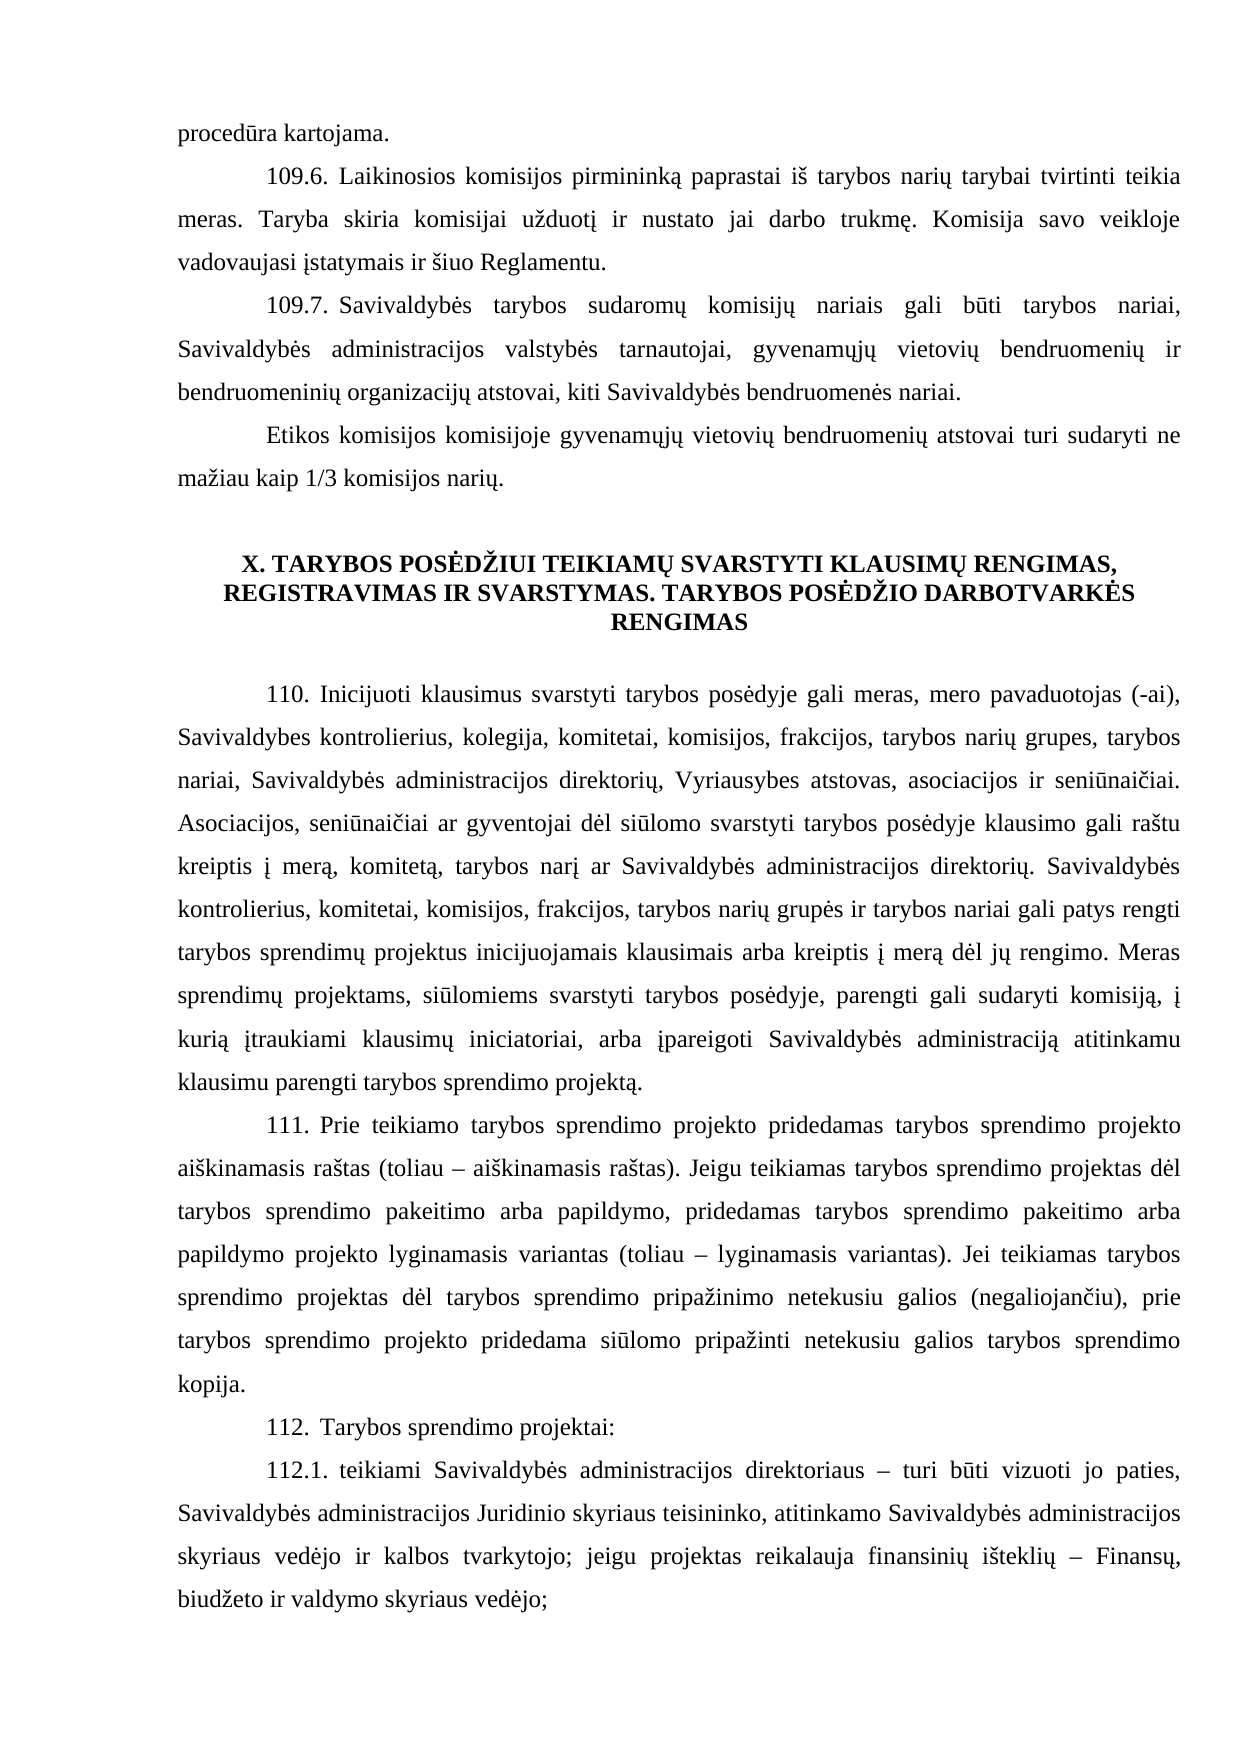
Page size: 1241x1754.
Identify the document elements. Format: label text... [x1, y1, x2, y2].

text 111. Prie teikiamo tarybos sprendimo projekto pridedamas tarybos sprendimo projekto aiškinamasis raštas (toliau – aiškinamasis raštas). Jeigu teikiamas tarybos sprendimo projektas dėl tarybos sprendimo pakeitimo arba papildymo, pridedamas tarybos sprendimo pakeitimo arba papildymo projekto lyginamasis variantas (toliau – lyginamasis variantas). Jei teikiamas tarybos sprendimo projektas dėl tarybos sprendimo pripažinimo netekusiu galios (negaliojančiu), prie tarybos sprendimo projekto pridedama siūlomo pripažinti netekusiu galios tarybos sprendimo kopija. [177, 1110, 1181, 1397]
text X. TARYBOS POSĖDŽIUI TEIKIAMŲ SVARSTYTI KLAUSIMŲ RENGIMAS, REGISTRAVIMAS IR SVARSTYMAS. TARYBOS POSĖDŽIO DARBOTVARKĖS RENGIMAS [177, 549, 1181, 636]
text 109.6. Laikinosios komisijos pirmininką paprastai iš tarybos narių tarybai tvirtinti teikia meras. Taryba skiria komisijai užduotį ir nustato jai darbo trukmę. Komisija savo veikloje vadovaujasi įstatymais ir šiuo Reglamentu. [177, 161, 1181, 276]
text 112.1. teikiami Savivaldybės administracijos direktoriaus – turi būti vizuoti jo paties, Savivaldybės administracijos Juridinio skyriaus teisininko, atitinkamo Savivaldybės administracijos skyriaus vedėjo ir kalbos tvarkytojo; jeigu projektas reikalauja finansinių išteklių – Finansų, biudžeto ir valdymo skyriaus vedėjo; [177, 1455, 1181, 1613]
text 109.7. Savivaldybės tarybos sudaromų komisijų nariais gali būti tarybos nariai, Savivaldybės administracijos valstybės tarnautojai, gyvenamųjų vietovių bendruomenių ir bendruomeninių organizacijų atstovai, kiti Savivaldybės bendruomenės nariai. [177, 291, 1181, 406]
text procedūra kartojama. [177, 118, 1181, 147]
text 110. Inicijuoti klausimus svarstyti tarybos posėdyje gali meras, mero pavaduotojas (-ai), Savivaldybes kontrolierius, kolegija, komitetai, komisijos, frakcijos, tarybos narių grupes, tarybos nariai, Savivaldybės administracijos direktorių, Vyriausybes atstovas, asociacijos ir seniūnaičiai. Asociacijos, seniūnaičiai ar gyventojai dėl siūlomo svarstyti tarybos posėdyje klausimo gali raštu kreiptis į merą, komitetą, tarybos narį ar Savivaldybės administracijos direktorių. Savivaldybės kontrolierius, komitetai, komisijos, frakcijos, tarybos narių grupės ir tarybos nariai gali patys rengti tarybos sprendimų projektus inicijuojamais klausimais arba kreiptis į merą dėl jų rengimo. Meras sprendimų projektams, siūlomiems svarstyti tarybos posėdyje, parengti gali sudaryti komisiją, į kurią įtraukiami klausimų iniciatoriai, arba įpareigoti Savivaldybės administraciją atitinkamu klausimu parengti tarybos sprendimo projektą. [177, 679, 1181, 1096]
text Etikos komisijos komisijoje gyvenamųjų vietovių bendruomenių atstovai turi sudaryti ne mažiau kaip 1/3 komisijos narių. [177, 420, 1181, 492]
text 112. Tarybos sprendimo projektai: [177, 1412, 1181, 1441]
